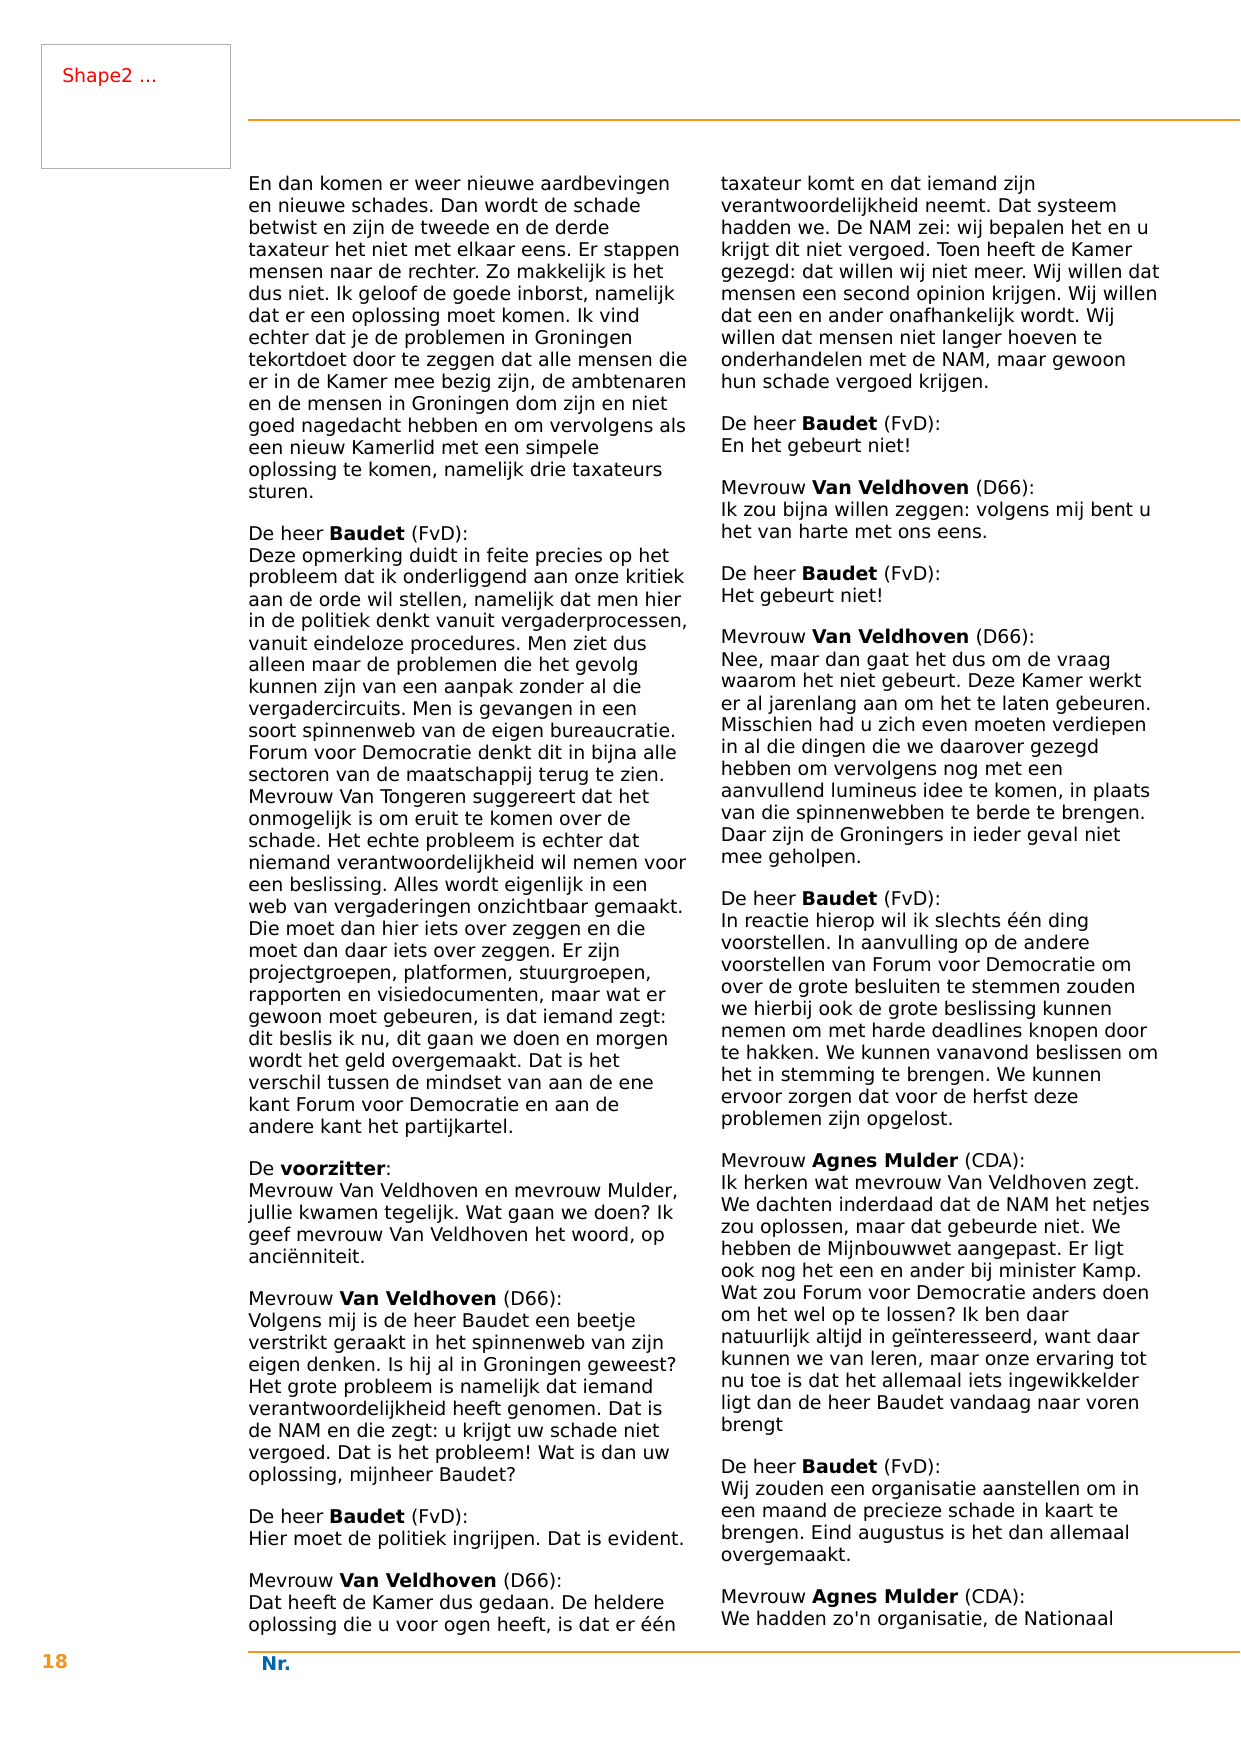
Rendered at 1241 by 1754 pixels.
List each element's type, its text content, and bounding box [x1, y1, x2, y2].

text Hier moet de politiek ingrijpen. Dat is evident. [248, 1528, 691, 1549]
text Dat heeft de Kamer dus gedaan. De heldere oplossing die u voor ogen heeft, is dat er één [248, 1592, 691, 1636]
text De heer Baudet (FvD): [721, 1456, 1163, 1478]
text Ik herken wat mevrouw Van Veldhoven zegt. We dachten inderdaad dat de NAM het netjes zou oplossen, maar dat gebeurde niet. We hebben de Mijnbouwwet aangepast. Er ligt ook nog het een en ander bij minister Kamp. Wat zou Forum voor Democratie anders doen om het wel op te lossen? Ik ben daar natuurlijk altijd in geïnteresseerd, want daar kunnen we van leren, maar onze ervaring tot nu toe is dat het allemaal iets ingewikkelder ligt dan de heer Baudet vandaag naar voren brengt [721, 1172, 1163, 1436]
text Mevrouw Van Veldhoven (D66): [721, 477, 1163, 498]
text De heer Baudet (FvD): [248, 522, 691, 544]
text Deze opmerking duidt in feite precies op het probleem dat ik onderliggend aan onze kritiek aan de orde wil stellen, namelijk dat men hier in de politiek denkt vanuit vergaderprocessen, vanuit eindeloze procedures. Men ziet dus alleen maar de problemen die het gevolg kunnen zijn van een aanpak zonder al die vergadercircuits. Men is gevangen in een soort spinnenweb van de eigen bureaucratie. Forum voor Democratie denkt dit in bijna alle sectoren van de maatschappij terug te zien. Mevrouw Van Tongeren suggereert dat het onmogelijk is om eruit te komen over de schade. Het echte probleem is echter dat niemand verantwoordelijkheid wil nemen voor een beslissing. Alles wordt eigenlijk in een web van vergaderingen onzichtbaar gemaakt. Die moet dan hier iets over zeggen en die moet dan daar iets over zeggen. Er zijn projectgroepen, platformen, stuurgroepen, rapporten en visiedocumenten, maar wat er gewoon moet gebeuren, is dat iemand zegt: dit beslis ik nu, dit gaan we doen en morgen wordt het geld overgemaakt. Dat is het verschil tussen de mindset van aan de ene kant Forum voor Democratie en aan de andere kant het partijkartel. [248, 544, 691, 1138]
text Wij zouden een organisatie aanstellen om in een maand de precieze schade in kaart te brengen. Eind augustus is het dan allemaal overgemaakt. [721, 1478, 1163, 1566]
text Nee, maar dan gaat het dus om de vraag waarom het niet gebeurt. Deze Kamer werkt er al jarenlang aan om het te laten gebeuren. Misschien had u zich even moeten verdiepen in al die dingen die we daarover gezegd hebben om vervolgens nog met een aanvullend lumineus idee te komen, in plaats van die spinnenwebben te berde te brengen. Daar zijn de Groningers in ieder geval niet mee geholpen. [721, 648, 1163, 868]
text De voorzitter: [248, 1158, 691, 1180]
text Mevrouw Van Veldhoven (D66): [248, 1569, 691, 1592]
text En dan komen er weer nieuwe aardbevingen en nieuwe schades. Dan wordt de schade betwist en zijn de tweede en de derde taxateur het niet met elkaar eens. Er stappen mensen naar de rechter. Zo makkelijk is het dus niet. Ik geloof de goede inborst, namelijk dat er een oplossing moet komen. Ik vind echter dat je de problemen in Groningen tekortdoet door te zeggen dat alle mensen die er in de Kamer mee bezig zijn, de ambtenaren en de mensen in Groningen dom zijn en niet goed nagedacht hebben en om vervolgens als een nieuw Kamerlid met een simpele oplossing te komen, namelijk drie taxateurs sturen. [248, 173, 691, 502]
text We hadden zo'n organisatie, de Nationaal [721, 1608, 1163, 1629]
text taxateur komt en dat iemand zijn verantwoordelijkheid neemt. Dat systeem hadden we. De NAM zei: wij bepalen het en u krijgt dit niet vergoed. Toen heeft de Kamer gezegd: dat willen wij niet meer. Wij willen dat mensen een second opinion krijgen. Wij willen dat een en ander onafhankelijk wordt. Wij willen dat mensen niet langer hoeven te onderhandelen met de NAM, maar gewoon hun schade vergoed krijgen. [721, 173, 1163, 393]
text De heer Baudet (FvD): [248, 1506, 691, 1528]
text Mevrouw Van Veldhoven en mevrouw Mulder, jullie kwamen tegelijk. Wat gaan we doen? Ik geef mevrouw Van Veldhoven het woord, op anciënniteit. [248, 1180, 691, 1268]
text Volgens mij is de heer Baudet een beetje verstrikt geraakt in het spinnenweb van zijn eigen denken. Is hij al in Groningen geweest? Het grote probleem is namelijk dat iemand verantwoordelijkheid heeft genomen. Dat is de NAM en die zegt: u krijgt uw schade niet vergoed. Dat is het probleem! Wat is dan uw oplossing, mijnheer Baudet? [248, 1310, 691, 1486]
text Mevrouw Agnes Mulder (CDA): [721, 1150, 1163, 1172]
text Het gebeurt niet! [721, 584, 1163, 606]
text De heer Baudet (FvD): [721, 413, 1163, 434]
text Mevrouw Van Veldhoven (D66): [721, 626, 1163, 648]
text De heer Baudet (FvD): [721, 888, 1163, 910]
text Mevrouw Van Veldhoven (D66): [248, 1288, 691, 1310]
text De heer Baudet (FvD): [721, 562, 1163, 584]
text En het gebeurt niet! [721, 434, 1163, 457]
text In reactie hierop wil ik slechts één ding voorstellen. In aanvulling op de andere voorstellen van Forum voor Democratie om over de grote besluiten te stemmen zouden we hierbij ook de grote beslissing kunnen nemen om met harde deadlines knopen door te hakken. We kunnen vanavond beslissen om het in stemming te brengen. We kunnen ervoor zorgen dat voor de herfst deze problemen zijn opgelost. [721, 910, 1163, 1130]
text Mevrouw Agnes Mulder (CDA): [721, 1586, 1163, 1608]
text Ik zou bijna willen zeggen: volgens mij bent u het van harte met ons eens. [721, 498, 1163, 542]
